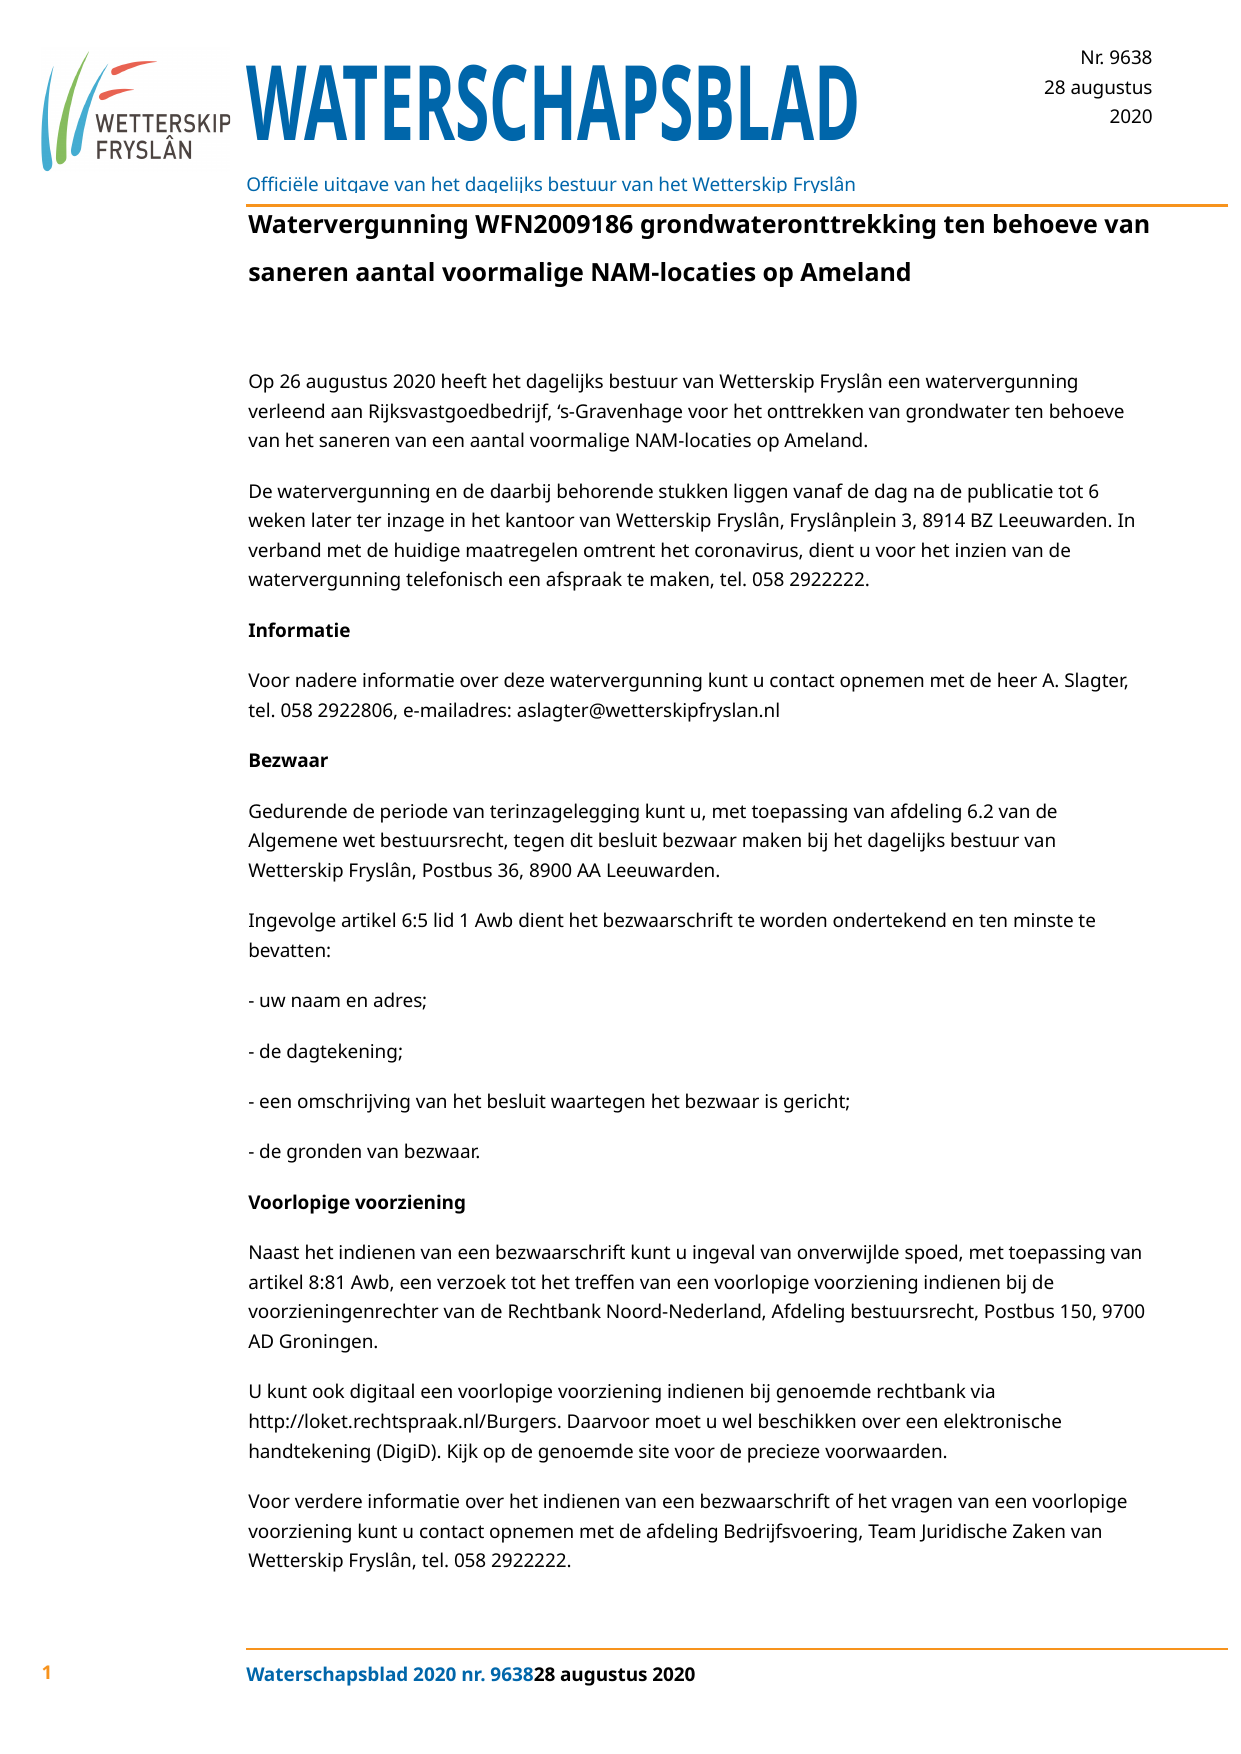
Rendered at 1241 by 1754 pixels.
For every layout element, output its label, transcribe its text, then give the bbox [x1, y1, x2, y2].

text Naast het indienen van een bezwaarschrift kunt u ingeval van onverwijlde spoed, met toepassing van artikel 8:81 Awb, een verzoek tot het treffen van een voorlopige voorziening indienen bij de voorzieningenrechter van de Rechtbank Noord-Nederland, Afdeling bestuursrecht, Postbus 150, 9700 AD Groningen. [248, 1239, 1152, 1354]
text Watervergunning WFN2009186 grondwateronttrekking ten behoeve van saneren aantal voormalige NAM-locaties op Ameland [248, 207, 1152, 288]
text Op 26 augustus 2020 heeft het dagelijks bestuur van Wetterskip Fryslân een watervergunning verleend aan Rijksvastgoedbedrijf, ‘s-Gravenhage voor het onttrekken van grondwater ten behoeve van het saneren van een aantal voormalige NAM-locaties op Ameland. [248, 368, 1152, 453]
text Ingevolge artikel 6:5 lid 1 Awb dient het bezwaarschrift te worden ondertekend en ten minste te bevatten: [248, 907, 1152, 963]
text De watervergunning en de daarbij behorende stukken liggen vanaf de dag na de publicatie tot 6 weken later ter inzage in het kantoor van Wetterskip Fryslân, Fryslânplein 3, 8914 BZ Leeuwarden. In verband met de huidige maatregelen omtrent het coronavirus, dient u voor het inzien van de watervergunning telefonisch een afspraak te maken, tel. 058 2922222. [248, 478, 1152, 592]
text Bezwaar [248, 747, 1152, 773]
text Voorlopige voorziening [248, 1189, 1152, 1215]
text - een omschrijving van het besluit waartegen het bezwaar is gericht; [248, 1088, 1152, 1114]
text U kunt ook digitaal een voorlopige voorziening indienen bij genoemde rechtbank via http://loket.rechtspraak.nl/Burgers. Daarvoor moet u wel beschikken over een elektronische handtekening (DigiD). Kijk op de genoemde site voor de precieze voorwaarden. [248, 1379, 1152, 1464]
text - de dagtekening; [248, 1038, 1152, 1064]
text Voor nadere informatie over deze watervergunning kunt u contact opnemen met de heer A. Slagter, tel. 058 2922806, e-mailadres: aslagter@wetterskipfryslan.nl [248, 667, 1152, 723]
text - uw naam en adres; [248, 987, 1152, 1013]
text Voor verdere informatie over het indienen van een bezwaarschrift of het vragen van een voorlopige voorziening kunt u contact opnemen met de afdeling Bedrijfsvoering, Team Juridische Zaken van Wetterskip Fryslân, tel. 058 2922222. [248, 1488, 1152, 1573]
text Gedurende de periode van terinzagelegging kunt u, met toepassing van afdeling 6.2 van de Algemene wet bestuursrecht, tegen dit besluit bezwaar maken bij het dagelijks bestuur van Wetterskip Fryslân, Postbus 36, 8900 AA Leeuwarden. [248, 798, 1152, 883]
text - de gronden van bezwaar. [248, 1139, 1152, 1164]
picture [41, 47, 231, 172]
text Informatie [248, 617, 1152, 643]
